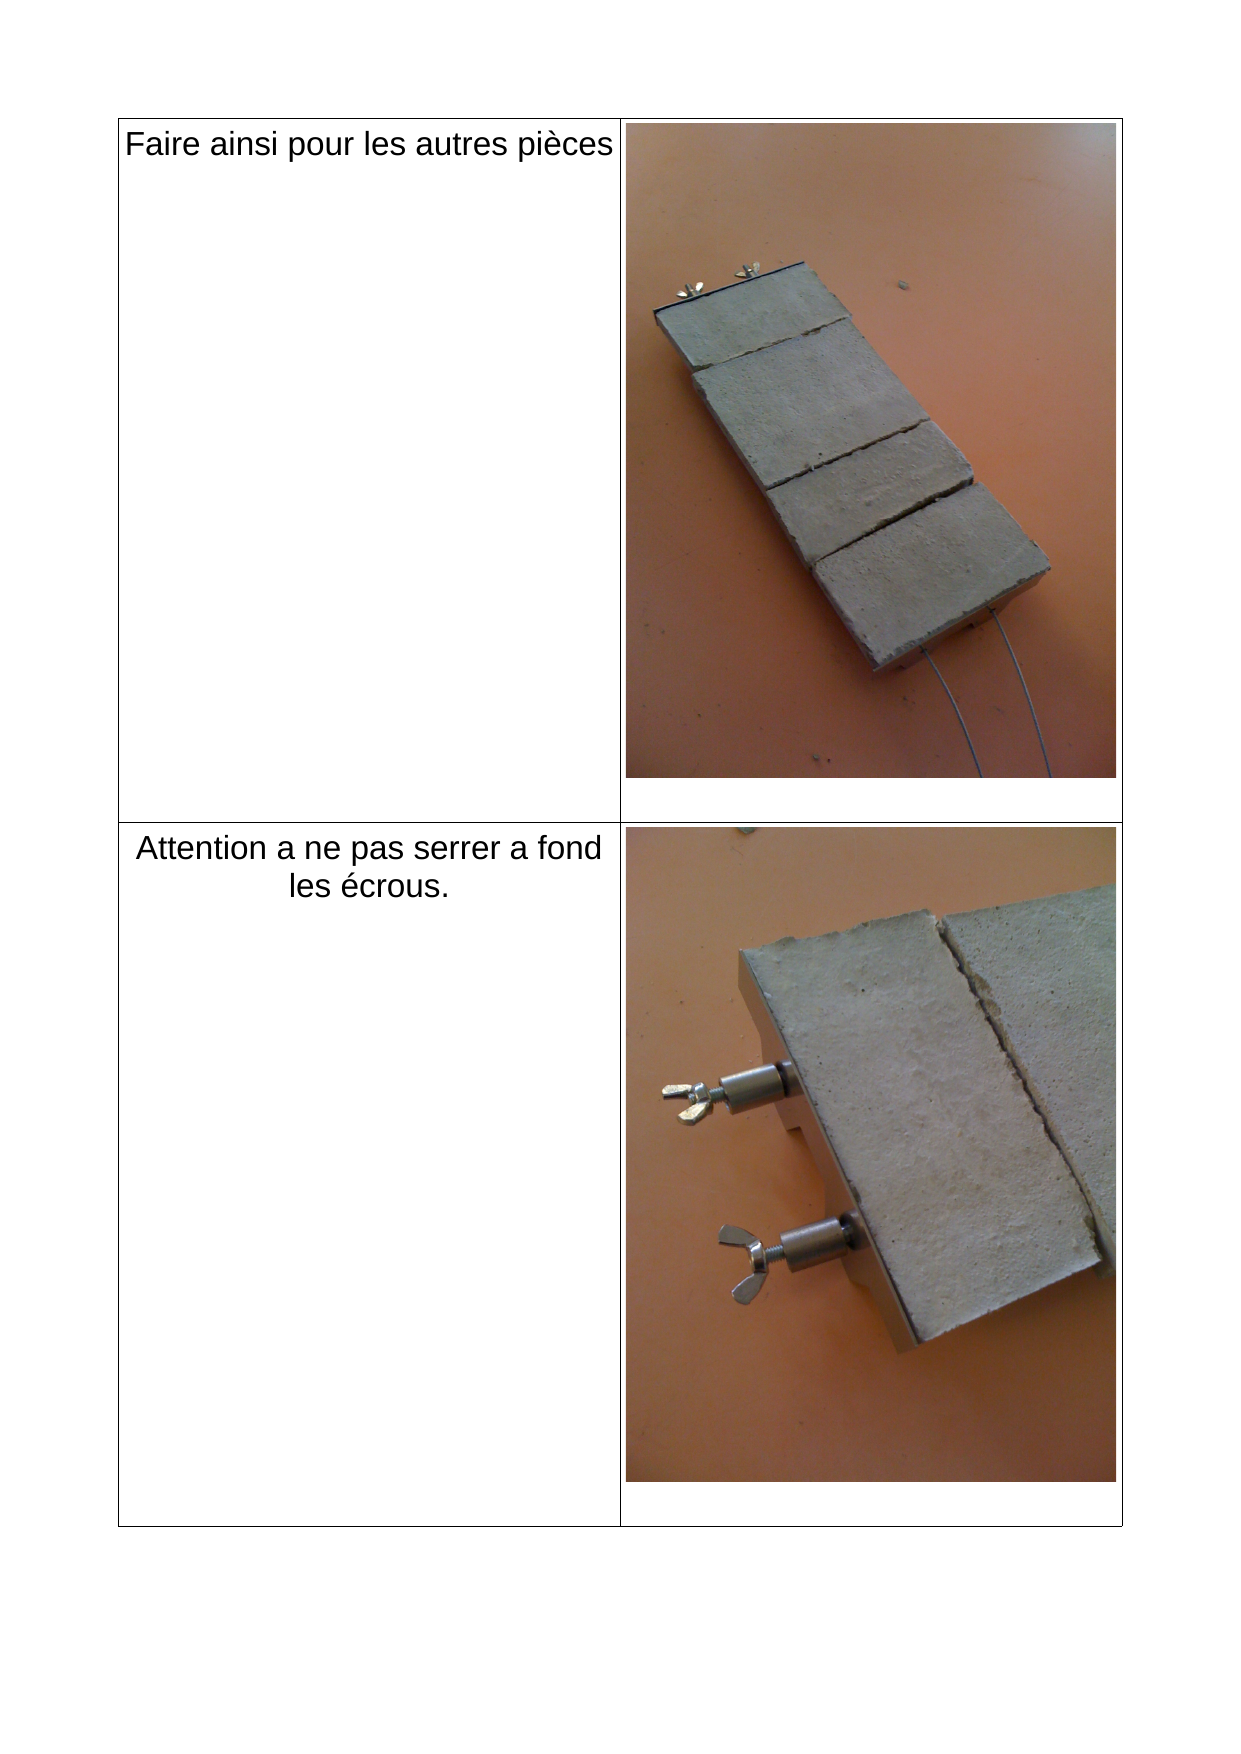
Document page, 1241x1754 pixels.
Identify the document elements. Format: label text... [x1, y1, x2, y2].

picture [625, 827, 1117, 1482]
table_cell [621, 119, 1122, 822]
table_cell [621, 823, 1122, 1526]
table_cell Attention a ne pas serrer a fond les écrous. [119, 823, 620, 1526]
picture [625, 123, 1117, 778]
table_cell Faire ainsi pour les autres pièces [119, 119, 620, 822]
